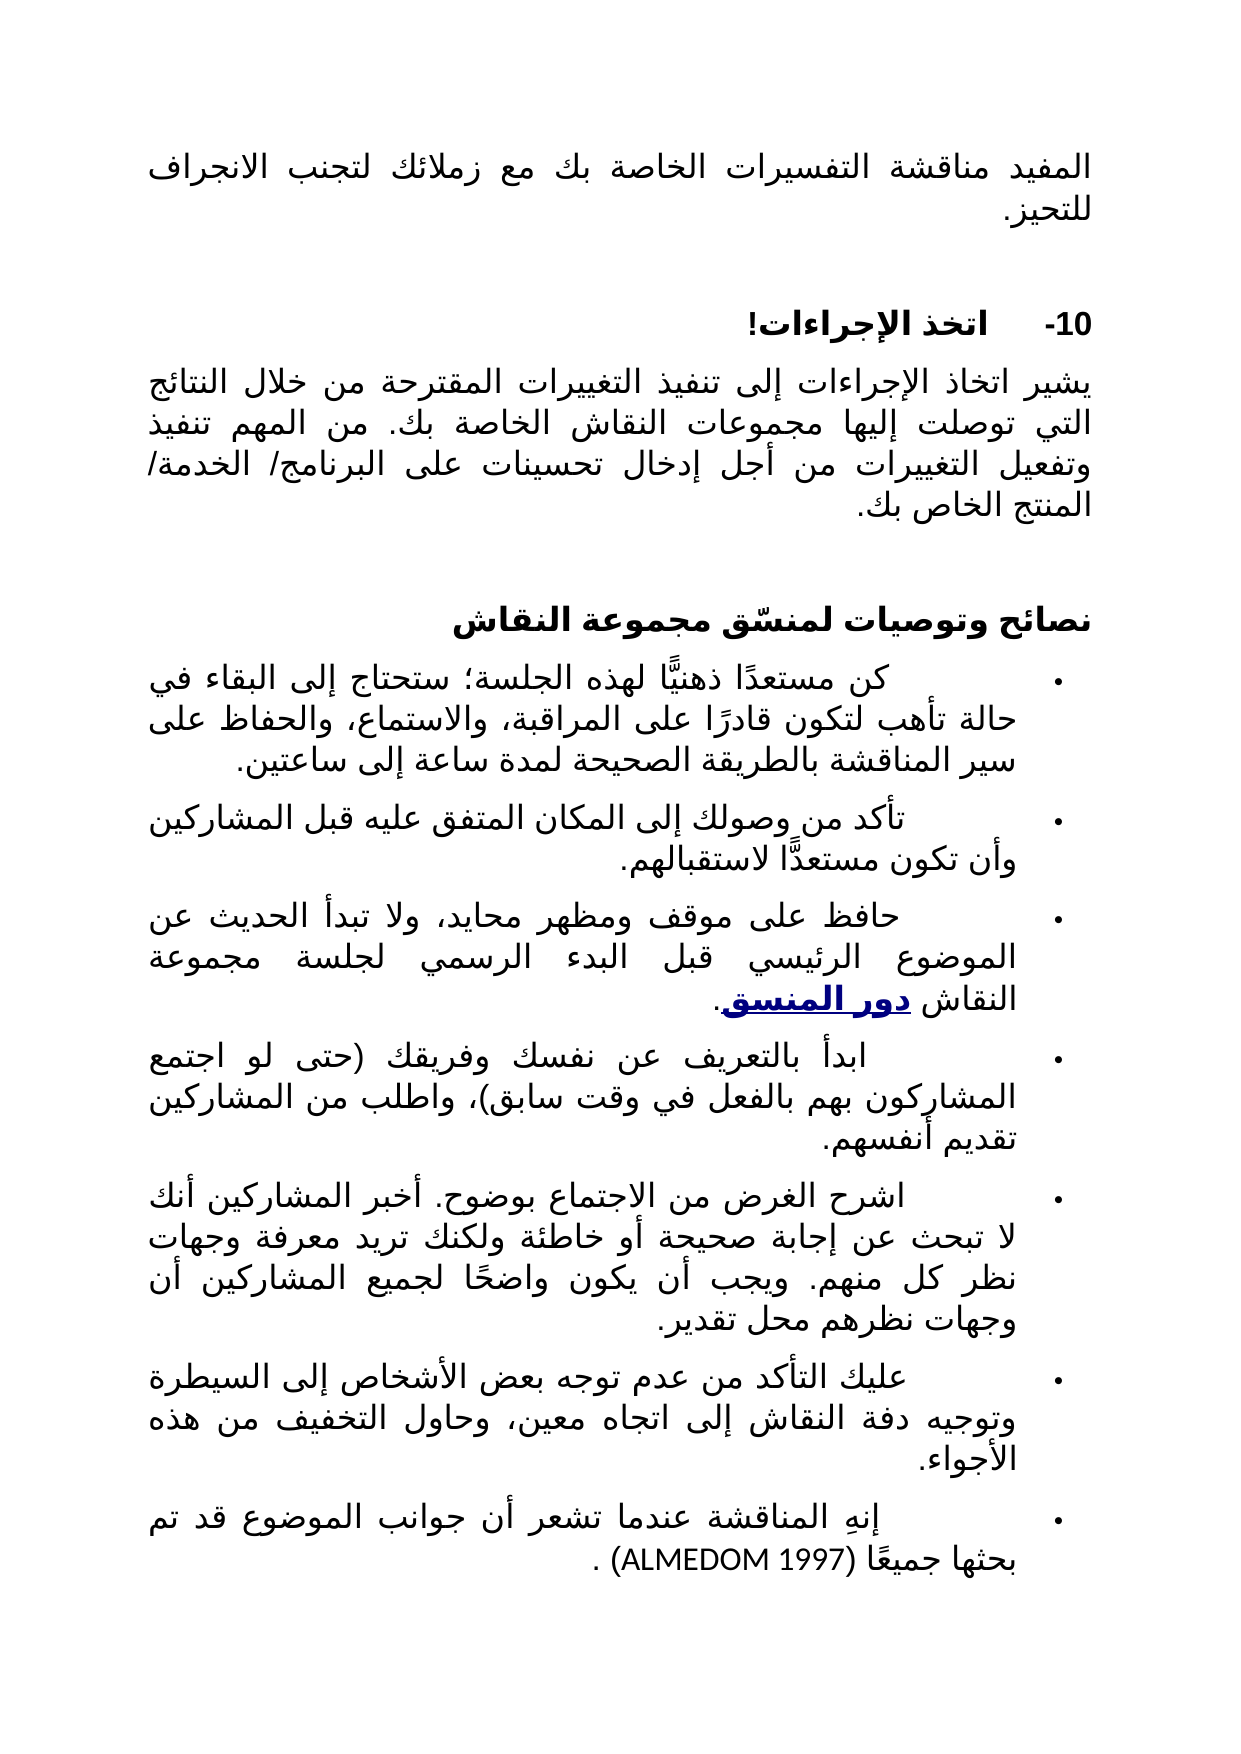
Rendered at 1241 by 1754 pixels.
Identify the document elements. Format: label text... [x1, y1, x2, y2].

list حافظ على موقف ومظهر محايد، ولا تبدأ الحديث عن الموضوع الرئيسي قبل البدء الرسمي لجلسة مجموعة النقاش دور المنسق. [148, 897, 1055, 1017]
text 10- اتخذ الإجراءات! [148, 304, 1093, 342]
list ابدأ بالتعريف عن نفسك وفريقك (حتى لو اجتمع المشاركون بهم بالفعل في وقت سابق)، واطلب من المشاركين تقديم أنفسهم. [148, 1036, 1055, 1157]
text يتم تفسير نتائج مجموعة النقاش بهدف الإجابة على الأسئلة الأصلية المطروحة للتقييم، حيث تسمح لك هذه الخطوة باستخلاص النتائج. ويعد تفسير نتائج مجموعات النقاش أحد أهم الخطوات في العملية لضمان الحصول على نتائج مفيدة - تعبّر بدقة عن آراء ووجهات نظر المشاركين المعنيين - والإجابة على الأسئلة الأصلية. وقد يكون من المفيد مناقشة التفسيرات الخاصة بك مع زملائك لتجنب الانجراف للتحيز. [148, 148, 1093, 227]
list كن مستعدًا ذهنيًّا لهذه الجلسة؛ ستحتاج إلى البقاء في حالة تأهب لتكون قادرًا على المراقبة، والاستماع، والحفاظ على سير المناقشة بالطريقة الصحيحة لمدة ساعة إلى ساعتين. [148, 658, 1055, 778]
list إنهِ المناقشة عندما تشعر أن جوانب الموضوع قد تم بحثها جميعًا (ALMEDOM 1997) . [148, 1497, 1055, 1578]
list تأكد من وصولك إلى المكان المتفق عليه قبل المشاركين وأن تكون مستعدًّا لاستقبالهم. [148, 798, 1055, 877]
text نصائح وتوصيات لمنسّق مجموعة النقاش [148, 600, 1093, 639]
list عليك التأكد من عدم توجه بعض الأشخاص إلى السيطرة وتوجيه دفة النقاش إلى اتجاه معين، وحاول التخفيف من هذه الأجواء. [148, 1357, 1055, 1477]
list اشرح الغرض من الاجتماع بوضوح. أخبر المشاركين أنك لا تبحث عن إجابة صحيحة أو خاطئة ولكنك تريد معرفة وجهات نظر كل منهم. ويجب أن يكون واضحًا لجميع المشاركين أن وجهات نظرهم محل تقدير. [148, 1176, 1055, 1338]
text يشير اتخاذ الإجراءات إلى تنفيذ التغييرات المقترحة من خلال النتائج التي توصلت إليها مجموعات النقاش الخاصة بك. من المهم تنفيذ وتفعيل التغييرات من أجل إدخال تحسينات على البرنامج/ الخدمة/ المنتج الخاص بك. [148, 362, 1093, 523]
